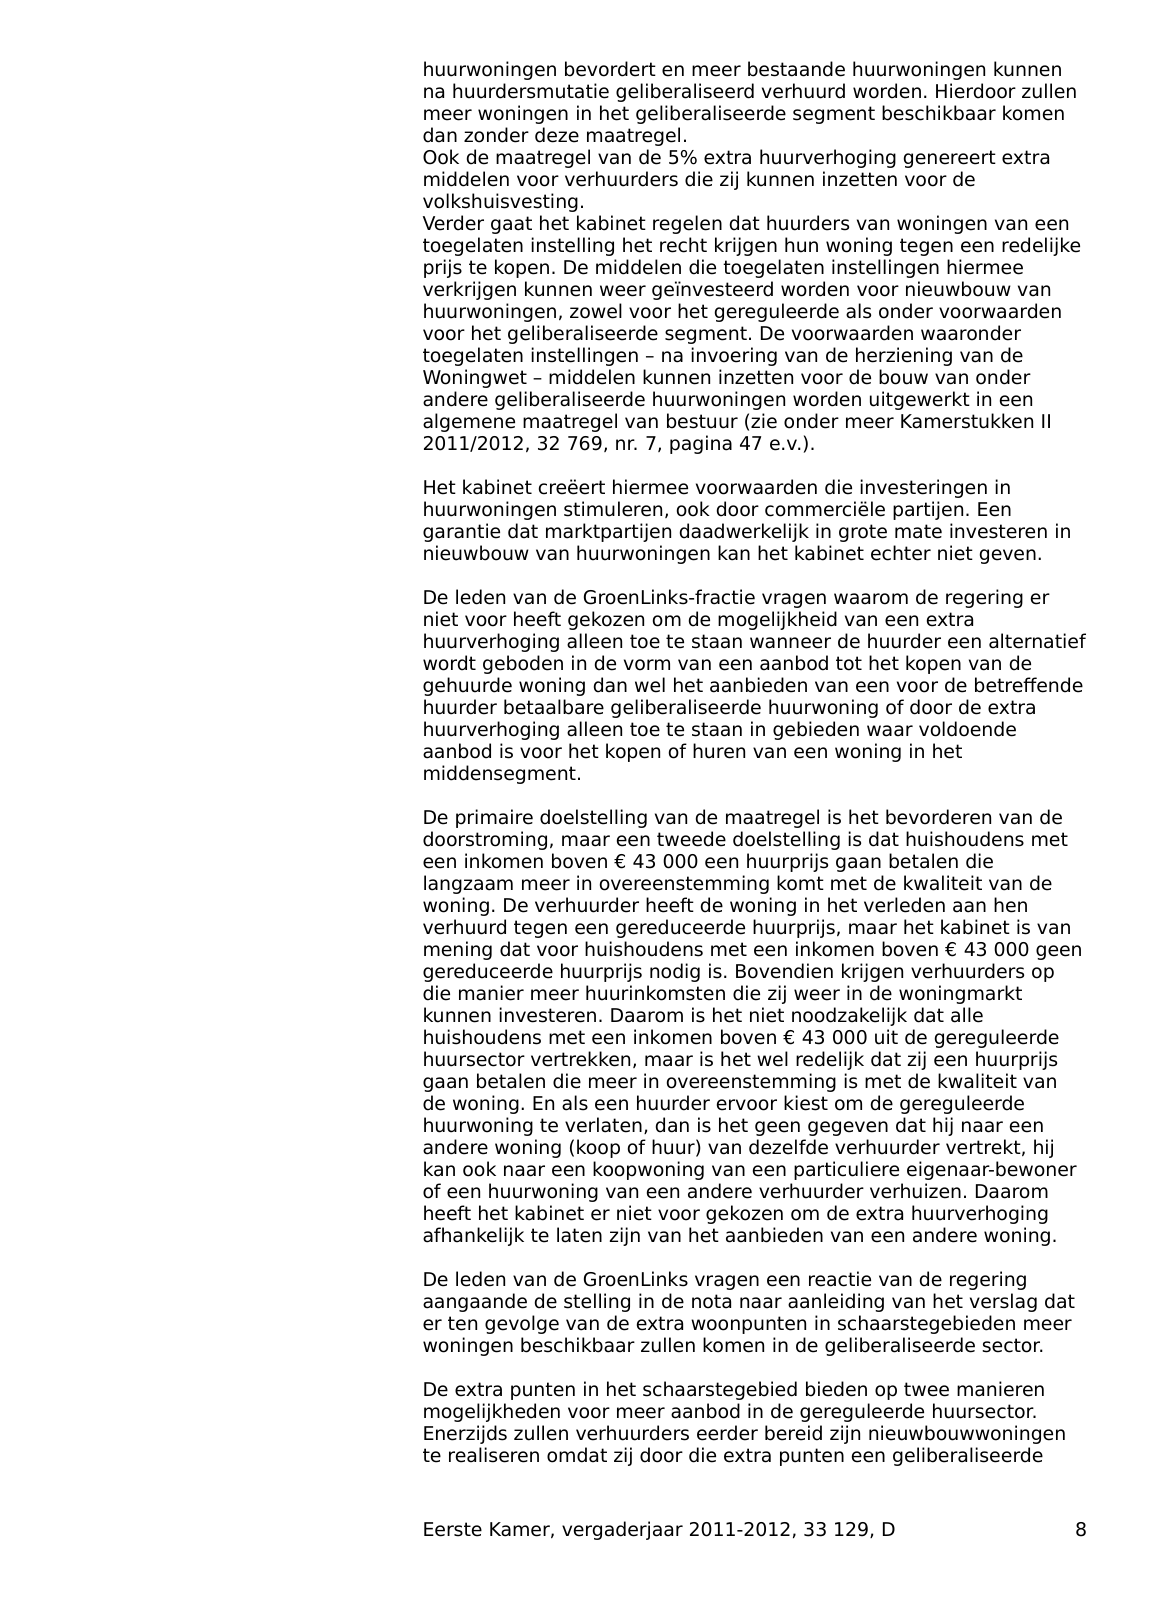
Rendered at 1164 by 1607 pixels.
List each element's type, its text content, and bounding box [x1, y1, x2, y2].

text Verder gaat het kabinet regelen dat huurders van woningen van een toegelaten instelling het recht krijgen hun woning tegen een redelijke prijs te kopen. De middelen die toegelaten instellingen hiermee verkrijgen kunnen weer geïnvesteerd worden voor nieuwbouw van huurwoningen, zowel voor het gereguleerde als onder voorwaarden voor het geliberaliseerde segment. De voorwaarden waaronder toegelaten instellingen – na invoering van de herziening van de Woningwet – middelen kunnen inzetten voor de bouw van onder andere geliberaliseerde huurwoningen worden uitgewerkt in een algemene maatregel van bestuur (zie onder meer Kamerstukken II 2011/2012, 32 769, nr. 7, pagina 47 e.v.). [422, 213, 1087, 455]
text De primaire doelstelling van de maatregel is het bevorderen van de doorstroming, maar een tweede doelstelling is dat huishoudens met een inkomen boven € 43 000 een huurprijs gaan betalen die langzaam meer in overeenstemming komt met de kwaliteit van de woning. De verhuurder heeft de woning in het verleden aan hen verhuurd tegen een gereduceerde huurprijs, maar het kabinet is van mening dat voor huishoudens met een inkomen boven € 43 000 geen gereduceerde huurprijs nodig is. Bovendien krijgen verhuurders op die manier meer huurinkomsten die zij weer in de woningmarkt kunnen investeren. Daarom is het niet noodzakelijk dat alle huishoudens met een inkomen boven € 43 000 uit de gereguleerde huursector vertrekken, maar is het wel redelijk dat zij een huurprijs gaan betalen die meer in overeenstemming is met de kwaliteit van de woning. En als een huurder ervoor kiest om de gereguleerde huurwoning te verlaten, dan is het geen gegeven dat hij naar een andere woning (koop of huur) van dezelfde verhuurder vertrekt, hij kan ook naar een koopwoning van een particuliere eigenaar-bewoner of een huurwoning van een andere verhuurder verhuizen. Daarom heeft het kabinet er niet voor gekozen om de extra huurverhoging afhankelijk te laten zijn van het aanbieden van een andere woning. [422, 807, 1087, 1247]
text huurwoningen bevordert en meer bestaande huurwoningen kunnen na huurdersmutatie geliberaliseerd verhuurd worden. Hierdoor zullen meer woningen in het geliberaliseerde segment beschikbaar komen dan zonder deze maatregel. [422, 59, 1087, 147]
text De leden van de GroenLinks vragen een reactie van de regering aangaande de stelling in de nota naar aanleiding van het verslag dat er ten gevolge van de extra woonpunten in schaarstegebieden meer woningen beschikbaar zullen komen in de geliberaliseerde sector. [422, 1269, 1087, 1357]
text Het kabinet creëert hiermee voorwaarden die investeringen in huurwoningen stimuleren, ook door commerciële partijen. Een garantie dat marktpartijen daadwerkelijk in grote mate investeren in nieuwbouw van huurwoningen kan het kabinet echter niet geven. [422, 477, 1087, 565]
text De extra punten in het schaarstegebied bieden op twee manieren mogelijkheden voor meer aanbod in de gereguleerde huursector. Enerzijds zullen verhuurders eerder bereid zijn nieuwbouwwoningen te realiseren omdat zij door die extra punten een geliberaliseerde [422, 1379, 1087, 1467]
text De leden van de GroenLinks-fractie vragen waarom de regering er niet voor heeft gekozen om de mogelijkheid van een extra huurverhoging alleen toe te staan wanneer de huurder een alternatief wordt geboden in de vorm van een aanbod tot het kopen van de gehuurde woning dan wel het aanbieden van een voor de betreffende huurder betaalbare geliberaliseerde huurwoning of door de extra huurverhoging alleen toe te staan in gebieden waar voldoende aanbod is voor het kopen of huren van een woning in het middensegment. [422, 587, 1087, 785]
text Ook de maatregel van de 5% extra huurverhoging genereert extra middelen voor verhuurders die zij kunnen inzetten voor de volkshuisvesting. [422, 147, 1087, 213]
